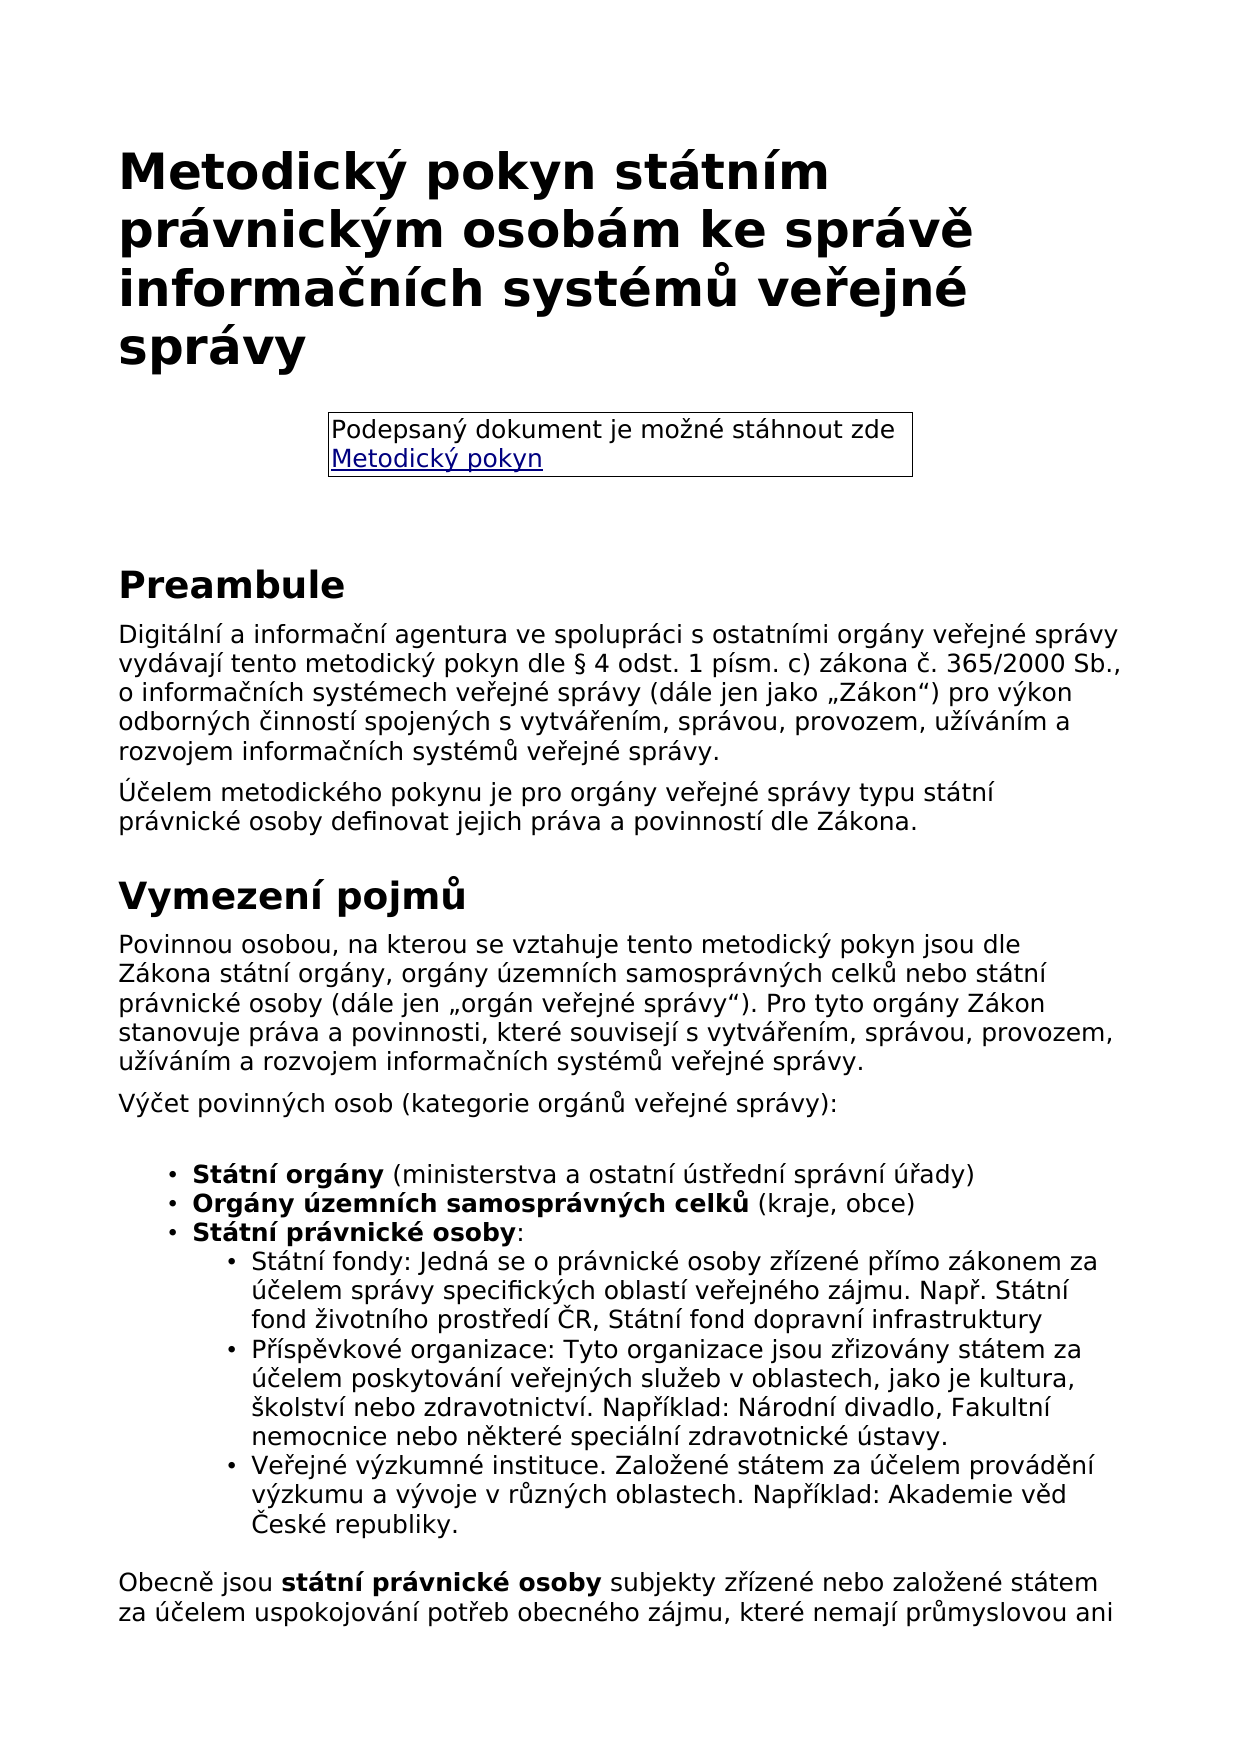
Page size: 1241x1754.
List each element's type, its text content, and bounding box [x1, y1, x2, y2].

list Veřejné výzkumné instituce. Založené státem za účelem provádění výzkumu a vývoje v různých oblastech. Například: Akademie věd České republiky. [236, 1452, 1122, 1539]
text Účelem metodického pokynu je pro orgány veřejné správy typu státní právnické osoby definovat jejich práva a povinností dle Zákona. [118, 778, 1122, 837]
subtitle Preambule [118, 564, 1122, 608]
text Povinnou osobou, na kterou se vztahuje tento metodický pokyn jsou dle Zákona státní orgány, orgány územních samosprávných celků nebo státní právnické osoby (dále jen „orgán veřejné správy“). Pro tyto orgány Zákon stanovuje práva a povinnosti, které souvisejí s vytvářením, správou, provozem, užíváním a rozvojem informačních systémů veřejné správy. [118, 930, 1122, 1076]
subtitle Vymezení pojmů [118, 874, 1122, 918]
list Orgány územních samosprávných celků (kraje, obce) [177, 1189, 1122, 1218]
subtitle Metodický pokyn státním právnickým osobám ke správě informačních systémů veřejné správy [118, 143, 1122, 376]
list Státní právnické osoby: [177, 1218, 1122, 1247]
text Výčet povinných osob (kategorie orgánů veřejné správy): [118, 1089, 1122, 1118]
text Obecně jsou státní právnické osoby subjekty zřízené nebo založené státem za účelem uspokojování potřeb obecného zájmu, které nemají průmyslovou ani [118, 1568, 1122, 1627]
list Příspěvkové organizace: Tyto organizace jsou zřizovány státem za účelem poskytování veřejných služeb v oblastech, jako je kultura, školství nebo zdravotnictví. Například: Národní divadlo, Fakultní nemocnice nebo některé speciální zdravotnické ústavy. [236, 1335, 1122, 1452]
text Digitální a informační agentura ve spolupráci s ostatními orgány veřejné správy vydávají tento metodický pokyn dle § 4 odst. 1 písm. c) zákona č. 365/2000 Sb., o informačních systémech veřejné správy (dále jen jako „Zákon“) pro výkon odborných činností spojených s vytvářením, správou, provozem, užíváním a rozvojem informačních systémů veřejné správy. [118, 620, 1122, 766]
list Státní fondy: Jedná se o právnické osoby zřízené přímo zákonem za účelem správy specifických oblastí veřejného zájmu. Např. Státní fond životního prostředí ČR, Státní fond dopravní infrastruktury [236, 1247, 1122, 1335]
table_header Podepsaný dokument je možné stáhnout zde Metodický pokyn [329, 413, 912, 476]
list Státní orgány (ministerstva a ostatní ústřední správní úřady) [177, 1160, 1122, 1189]
